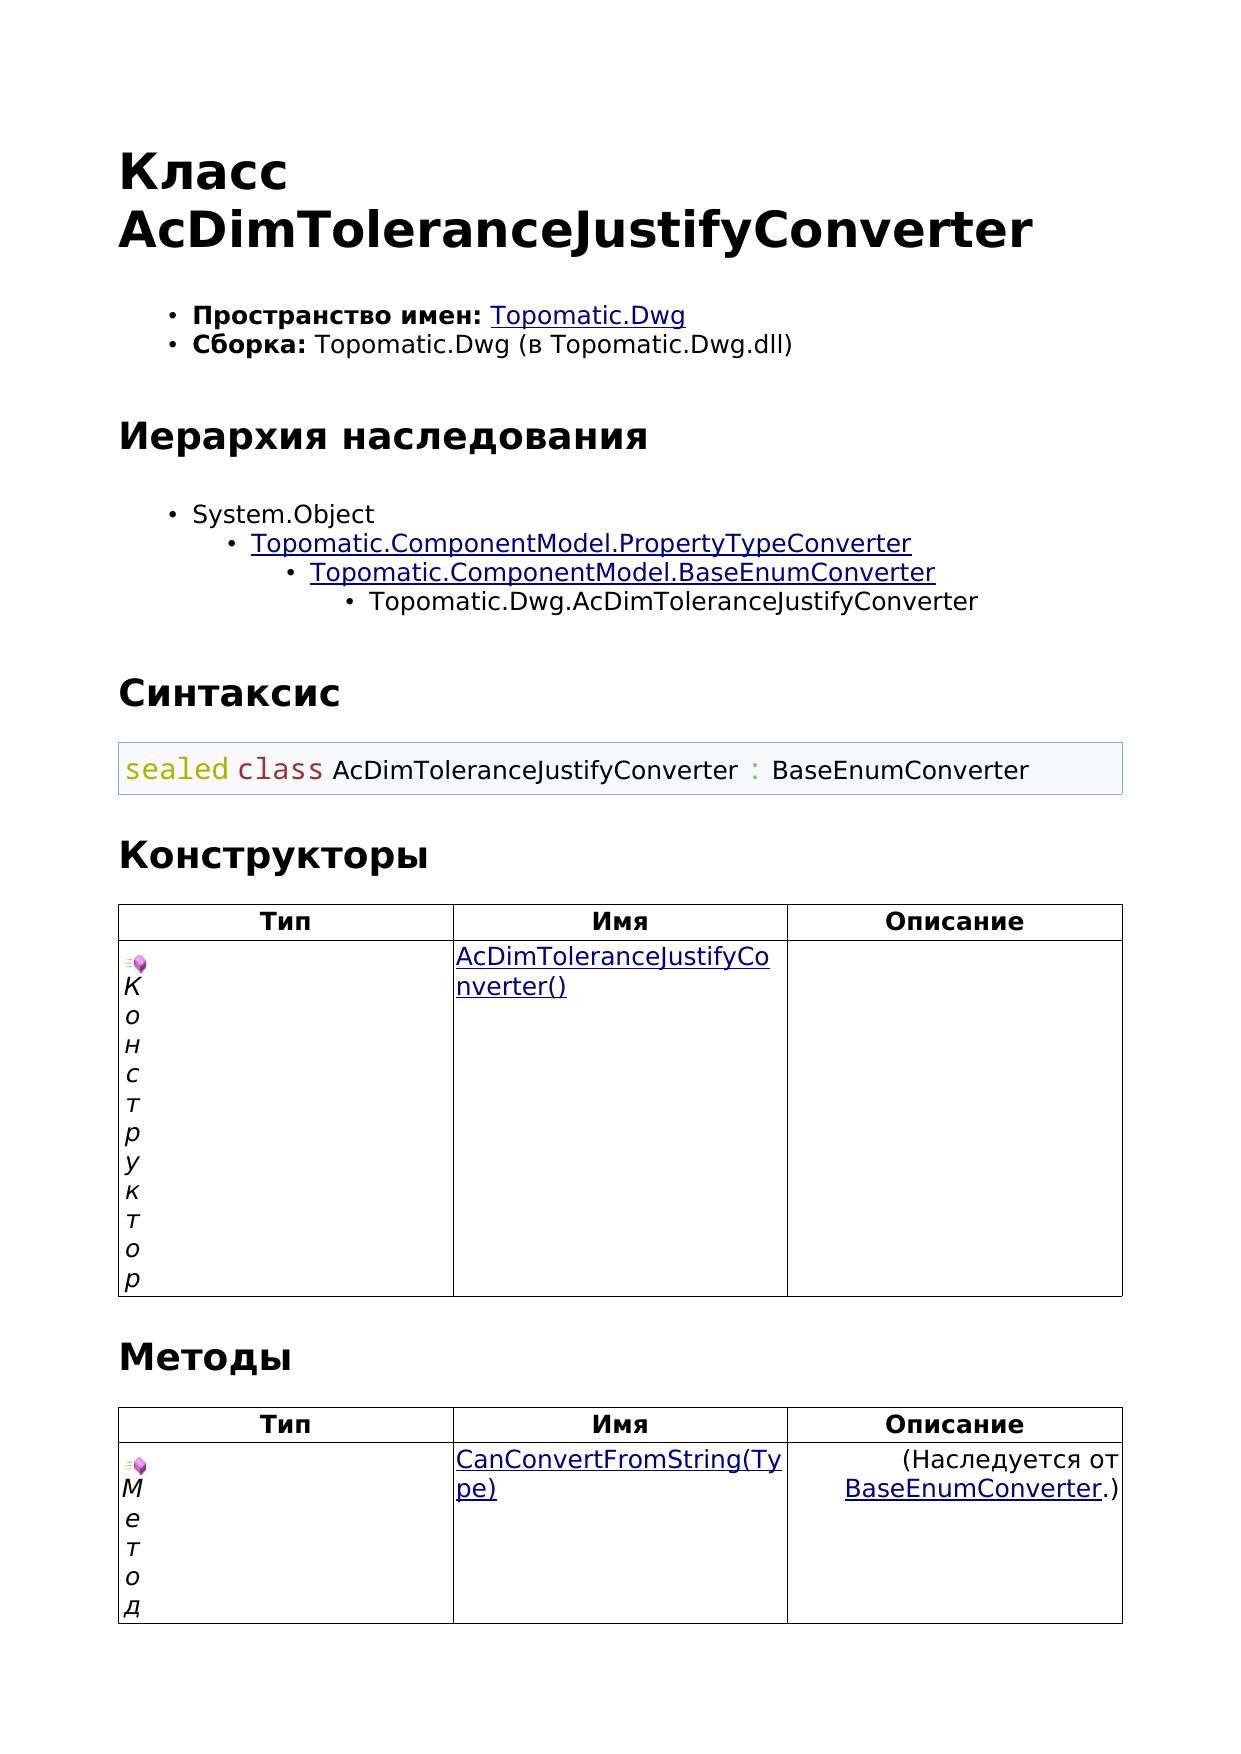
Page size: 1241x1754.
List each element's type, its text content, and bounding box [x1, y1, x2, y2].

table_header Тип [119, 905, 453, 939]
table_cell [788, 941, 1122, 1296]
table_cell (Наследуется от BaseEnumConverter.) [788, 1443, 1122, 1623]
picture [121, 955, 147, 973]
table_cell CanConvertFromString(Type) [454, 1443, 787, 1623]
subtitle Иерархия наследования [118, 414, 1122, 458]
table_header Описание [788, 905, 1122, 939]
list Topomatic.ComponentModel.PropertyTypeConverter [236, 529, 1122, 558]
list Сборка: Topomatic.Dwg (в Topomatic.Dwg.dll) [177, 331, 1122, 360]
list Topomatic.Dwg.AcDimToleranceJustifyConverter [354, 587, 1122, 617]
table_cell [119, 1443, 453, 1623]
table_cell [119, 941, 453, 1296]
subtitle Синтаксис [118, 671, 1122, 715]
list Topomatic.ComponentModel.BaseEnumConverter [295, 558, 1122, 587]
list Пространство имен: Topomatic.Dwg [177, 302, 1122, 331]
table_header Имя [454, 1408, 787, 1442]
table_header Тип [119, 1408, 453, 1442]
table_header sealed class AcDimToleranceJustifyConverter : BaseEnumConverter [119, 743, 1122, 793]
table_header Описание [788, 1408, 1122, 1442]
subtitle Конструкторы [118, 833, 1122, 877]
subtitle Методы [118, 1336, 1122, 1379]
picture [121, 1457, 147, 1475]
subtitle Класс AcDimToleranceJustifyConverter [118, 143, 1122, 259]
table_header Имя [454, 905, 787, 939]
list System.Object [177, 500, 1122, 529]
table_cell AcDimToleranceJustifyConverter() [454, 941, 787, 1296]
